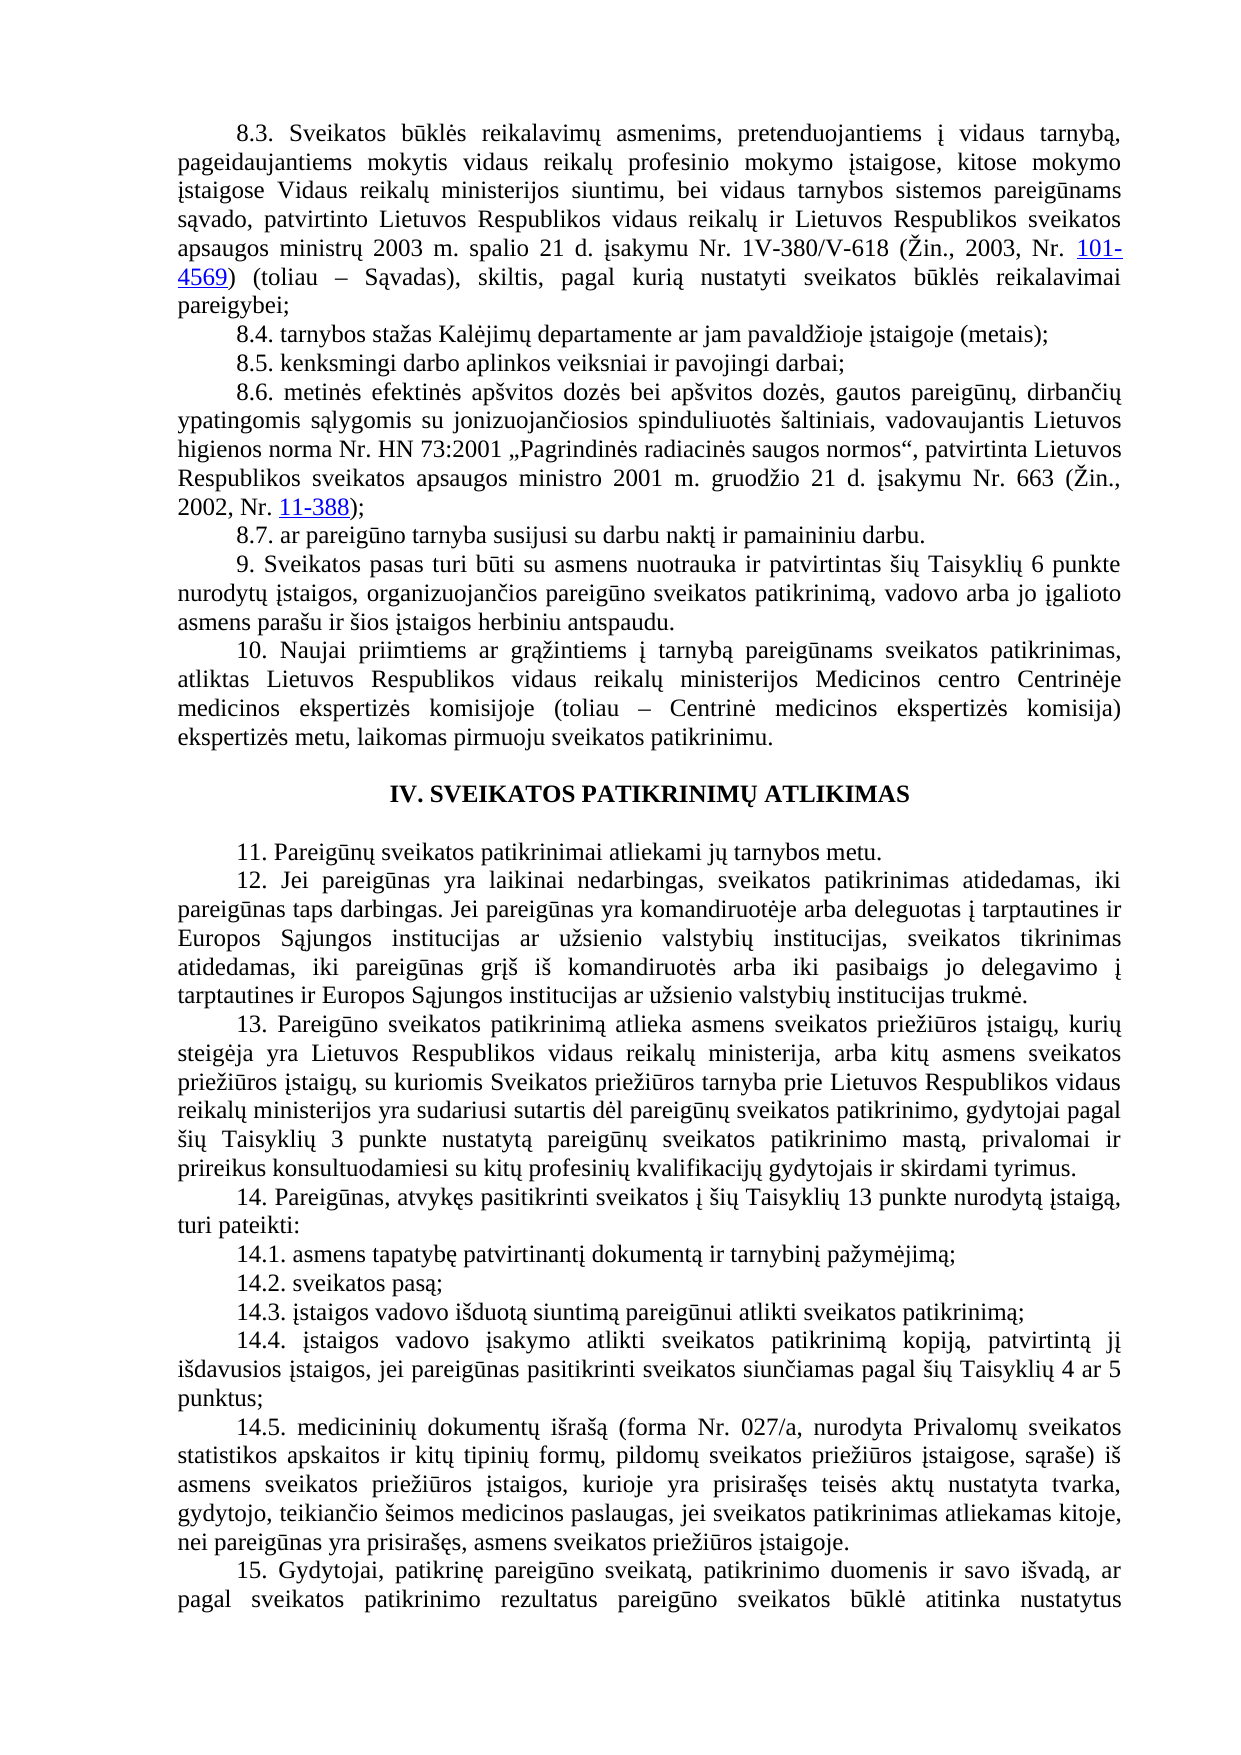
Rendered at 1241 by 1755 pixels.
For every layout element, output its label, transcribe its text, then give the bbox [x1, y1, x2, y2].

text 13. Pareigūno sveikatos patikrinimą atlieka asmens sveikatos priežiūros įstaigų, kurių steigėja yra Lietuvos Respublikos vidaus reikalų ministerija, arba kitų asmens sveikatos priežiūros įstaigų, su kuriomis Sveikatos priežiūros tarnyba prie Lietuvos Respublikos vidaus reikalų ministerijos yra sudariusi sutartis dėl pareigūnų sveikatos patikrinimo, gydytojai pagal šių Taisyklių 3 punkte nustatytą pareigūnų sveikatos patikrinimo mastą, privalomai ir prireikus konsultuodamiesi su kitų profesinių kvalifikacijų gydytojais ir skirdami tyrimus. [177, 1009, 1122, 1182]
text 11. Pareigūnų sveikatos patikrinimai atliekami jų tarnybos metu. [177, 837, 1122, 866]
text 14. Pareigūnas, atvykęs pasitikrinti sveikatos į šių Taisyklių 13 punkte nurodytą įstaigą, turi pateikti: [177, 1182, 1122, 1239]
text 14.3. įstaigos vadovo išduotą siuntimą pareigūnui atlikti sveikatos patikrinimą; [177, 1297, 1122, 1326]
text IV. SVEIKATOS PATIKRINIMŲ ATLIKIMAS [177, 779, 1122, 808]
text 8.4. tarnybos stažas Kalėjimų departamente ar jam pavaldžioje įstaigoje (metais); [177, 319, 1122, 348]
text 8.6. metinės efektinės apšvitos dozės bei apšvitos dozės, gautos pareigūnų, dirbančių ypatingomis sąlygomis su jonizuojančiosios spinduliuotės šaltiniais, vadovaujantis Lietuvos higienos norma Nr. HN 73:2001 „Pagrindinės radiacinės saugos normos“, patvirtinta Lietuvos Respublikos sveikatos apsaugos ministro 2001 m. gruodžio 21 d. įsakymu Nr. 663 (Žin., 2002, Nr. 11-388); [177, 377, 1122, 521]
text 9. Sveikatos pasas turi būti su asmens nuotrauka ir patvirtintas šių Taisyklių 6 punkte nurodytų įstaigos, organizuojančios pareigūno sveikatos patikrinimą, vadovo arba jo įgalioto asmens parašu ir šios įstaigos herbiniu antspaudu. [177, 549, 1122, 636]
text 8.5. kenksmingi darbo aplinkos veiksniai ir pavojingi darbai; [177, 348, 1122, 377]
text 8.3. Sveikatos būklės reikalavimų asmenims, pretenduojantiems į vidaus tarnybą, pageidaujantiems mokytis vidaus reikalų profesinio mokymo įstaigose, kitose mokymo įstaigose Vidaus reikalų ministerijos siuntimu, bei vidaus tarnybos sistemos pareigūnams sąvado, patvirtinto Lietuvos Respublikos vidaus reikalų ir Lietuvos Respublikos sveikatos apsaugos ministrų 2003 m. spalio 21 d. įsakymu Nr. 1V-380/V-618 (Žin., 2003, Nr. 101-4569) (toliau – Sąvadas), skiltis, pagal kurią nustatyti sveikatos būklės reikalavimai pareigybei; [177, 118, 1122, 319]
text 15. Gydytojai, patikrinę pareigūno sveikatą, patikrinimo duomenis ir savo išvadą, ar pagal sveikatos patikrinimo rezultatus pareigūno sveikatos būklė atitinka nustatytus [177, 1556, 1122, 1613]
text 14.1. asmens tapatybę patvirtinantį dokumentą ir tarnybinį pažymėjimą; [177, 1239, 1122, 1268]
text 10. Naujai priimtiems ar grąžintiems į tarnybą pareigūnams sveikatos patikrinimas, atliktas Lietuvos Respublikos vidaus reikalų ministerijos Medicinos centro Centrinėje medicinos ekspertizės komisijoje (toliau – Centrinė medicinos ekspertizės komisija) ekspertizės metu, laikomas pirmuoju sveikatos patikrinimu. [177, 636, 1122, 751]
text 8.7. ar pareigūno tarnyba susijusi su darbu naktį ir pamaininiu darbu. [177, 521, 1122, 549]
text 14.2. sveikatos pasą; [177, 1268, 1122, 1297]
text 14.4. įstaigos vadovo įsakymo atlikti sveikatos patikrinimą kopiją, patvirtintą jį išdavusios įstaigos, jei pareigūnas pasitikrinti sveikatos siunčiamas pagal šių Taisyklių 4 ar 5 punktus; [177, 1326, 1122, 1412]
text 12. Jei pareigūnas yra laikinai nedarbingas, sveikatos patikrinimas atidedamas, iki pareigūnas taps darbingas. Jei pareigūnas yra komandiruotėje arba deleguotas į tarptautines ir Europos Sąjungos institucijas ar užsienio valstybių institucijas, sveikatos tikrinimas atidedamas, iki pareigūnas grįš iš komandiruotės arba iki pasibaigs jo delegavimo į tarptautines ir Europos Sąjungos institucijas ar užsienio valstybių institucijas trukmė. [177, 866, 1122, 1009]
text 14.5. medicininių dokumentų išrašą (forma Nr. 027/a, nurodyta Privalomų sveikatos statistikos apskaitos ir kitų tipinių formų, pildomų sveikatos priežiūros įstaigose, sąraše) iš asmens sveikatos priežiūros įstaigos, kurioje yra prisirašęs teisės aktų nustatyta tvarka, gydytojo, teikiančio šeimos medicinos paslaugas, jei sveikatos patikrinimas atliekamas kitoje, nei pareigūnas yra prisirašęs, asmens sveikatos priežiūros įstaigoje. [177, 1412, 1122, 1556]
